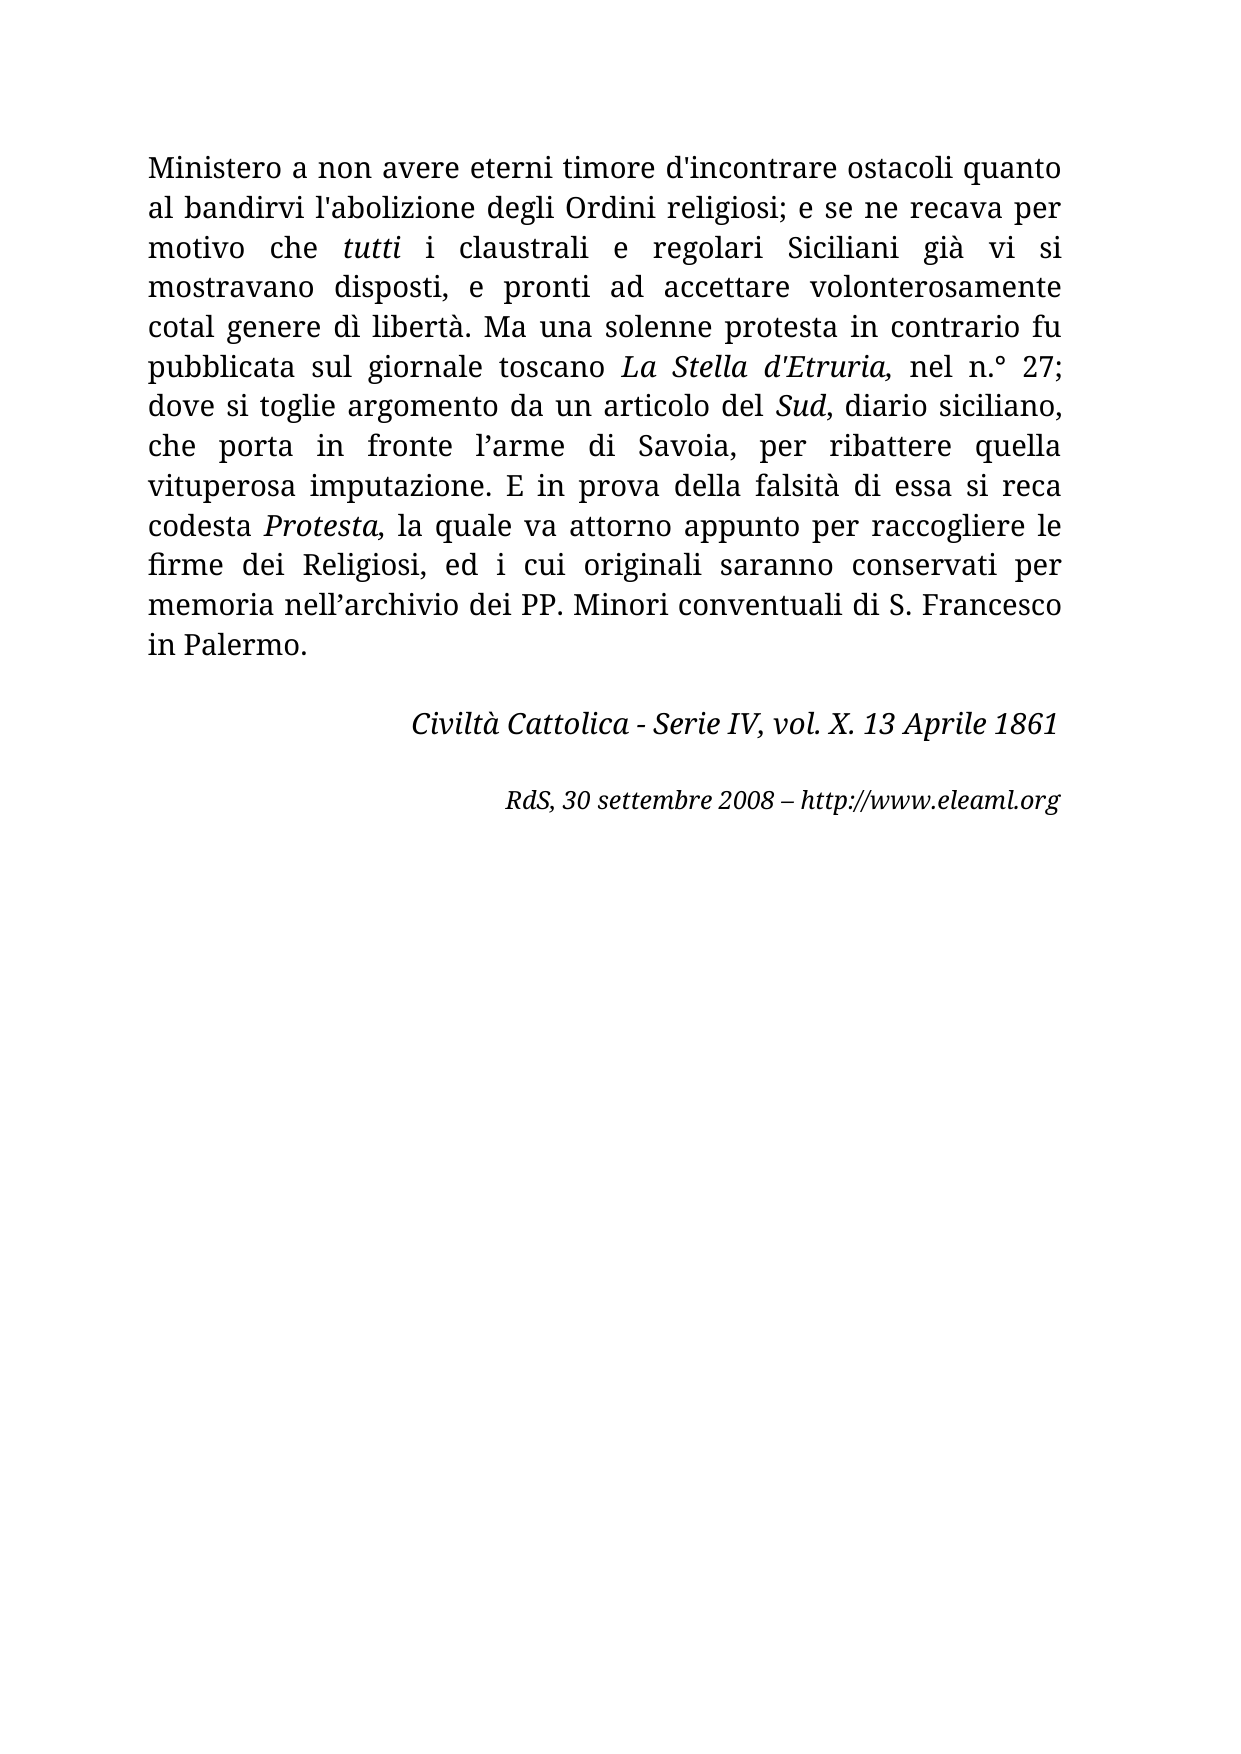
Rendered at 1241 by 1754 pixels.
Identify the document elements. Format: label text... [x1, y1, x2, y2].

text Civiltà Cattolica - Serie IV, vol. X. 13 Aprile 1861 [148, 703, 1063, 743]
text Ministero a non avere eterni timore d'incontrare ostacoli quanto al bandirvi l'abolizione degli Ordini religiosi; e se ne recava per motivo che tutti i claustrali e regolari Siciliani già vi si mostravano disposti, e pronti ad accettare volonterosamente cotal genere dì libertà. Ma una solenne protesta in contrario fu pubblicata sul giornale toscano La Stella d'Etruria, nel n.° 27; dove si toglie argomento da un articolo del Sud, diario siciliano, che porta in fronte l’arme di Savoia, per ribattere quella vituperosa imputazione. E in prova della falsità di essa si reca codesta Protesta, la quale va attorno appunto per raccogliere le firme dei Religiosi, ed i cui originali saranno conservati per memoria nell’archivio dei PP. Minori conventuali di S. Francesco in Palermo. [148, 148, 1063, 663]
text RdS, 30 settembre 2008 – http://www.eleaml.org [148, 783, 1063, 817]
